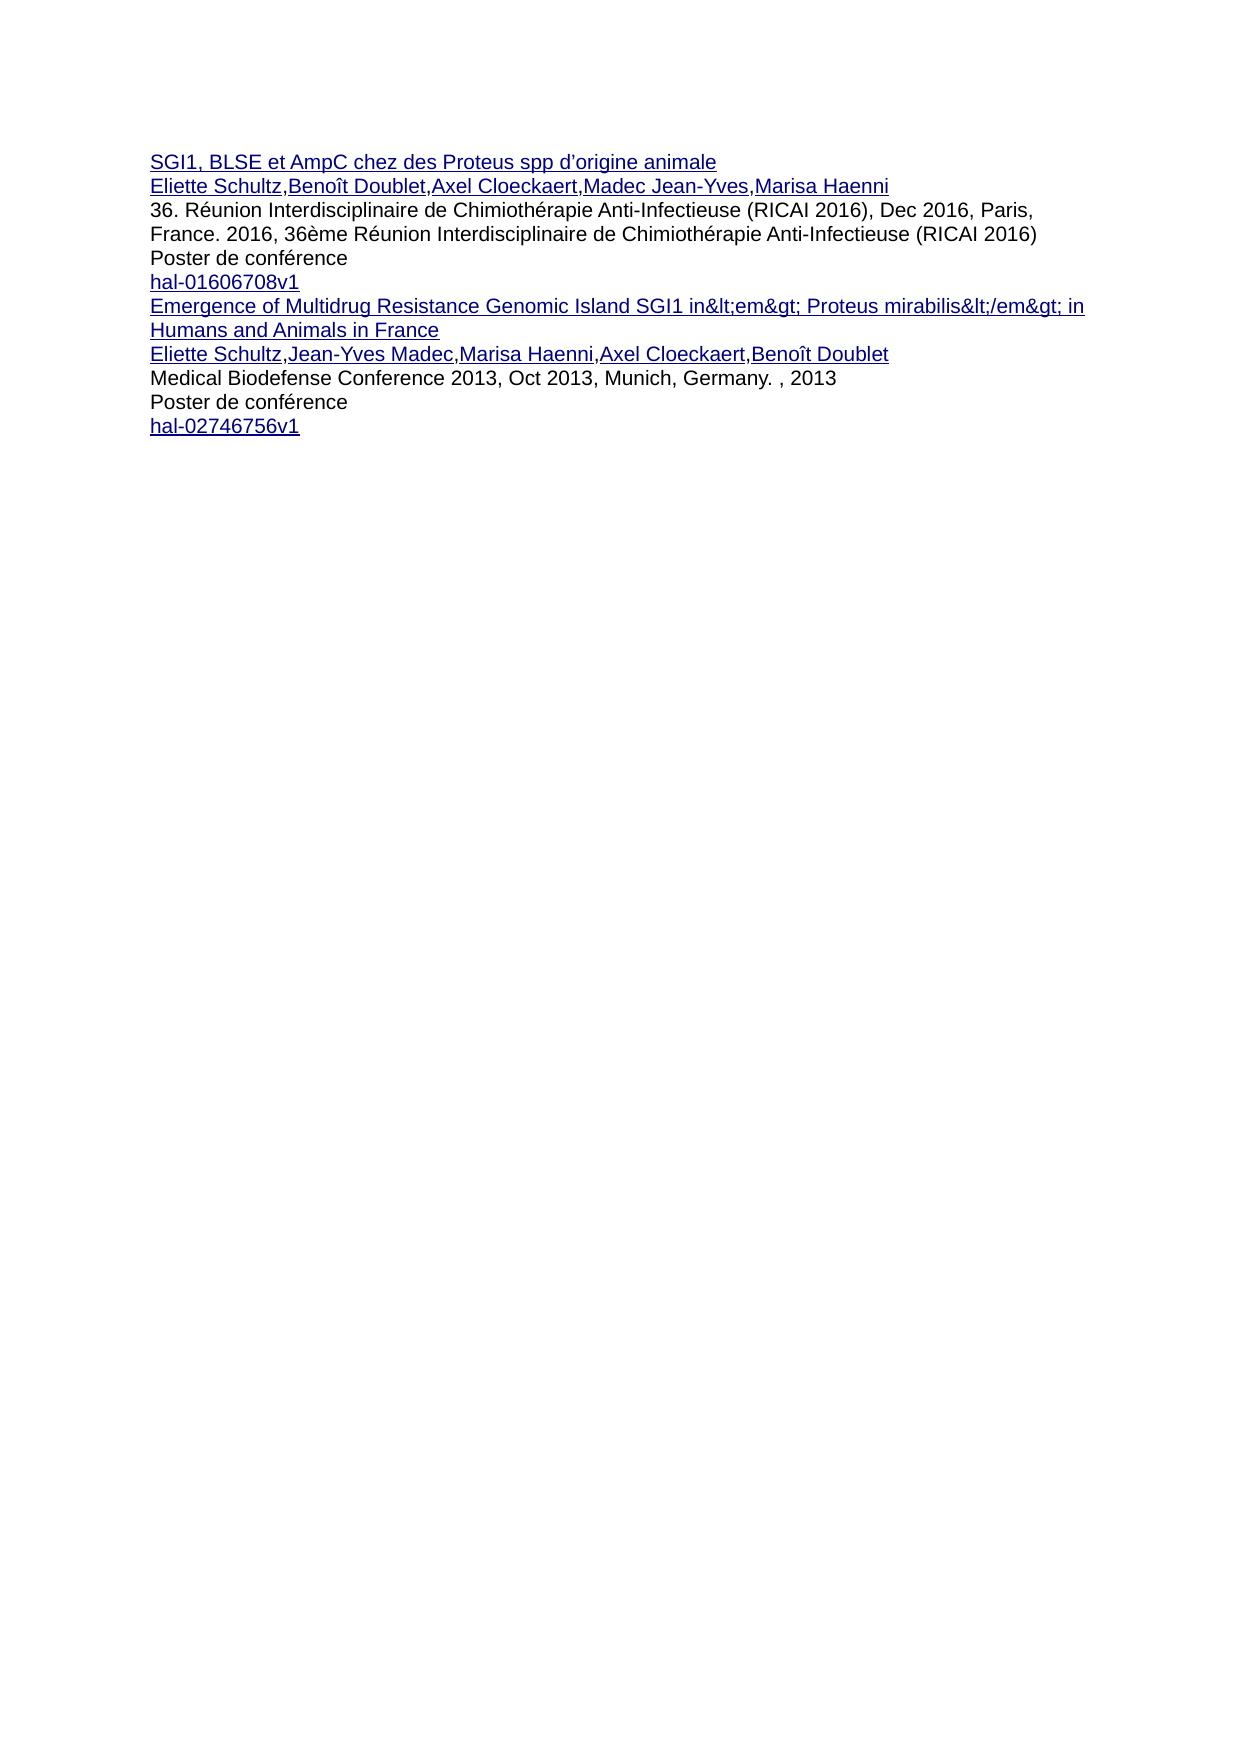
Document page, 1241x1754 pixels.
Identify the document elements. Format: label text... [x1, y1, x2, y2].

table_cell Emergence of Multidrug Resistance Genomic Island SGI1 in&lt;em&gt; Proteus mirabilis&lt;/em&gt; in Humans and Animals in France Eliette Schultz,Jean-Yves Madec,Marisa Haenni,Axel Cloeckaert,Benoît Doublet Medical Biodefense Conference 2013, Oct 2013, Munich, Germany. , 2013 Poster de conférence hal-02746756v1 [150, 294, 1090, 437]
table_cell SGI1, BLSE et AmpC chez des Proteus spp d’origine animale Eliette Schultz,Benoît Doublet,Axel Cloeckaert,Madec Jean-Yves,Marisa Haenni 36. Réunion Interdisciplinaire de Chimiothérapie Anti-Infectieuse (RICAI 2016), Dec 2016, Paris, France. 2016, 36ème Réunion Interdisciplinaire de Chimiothérapie Anti-Infectieuse (RICAI 2016) Poster de conférence hal-01606708v1 [150, 150, 1090, 294]
